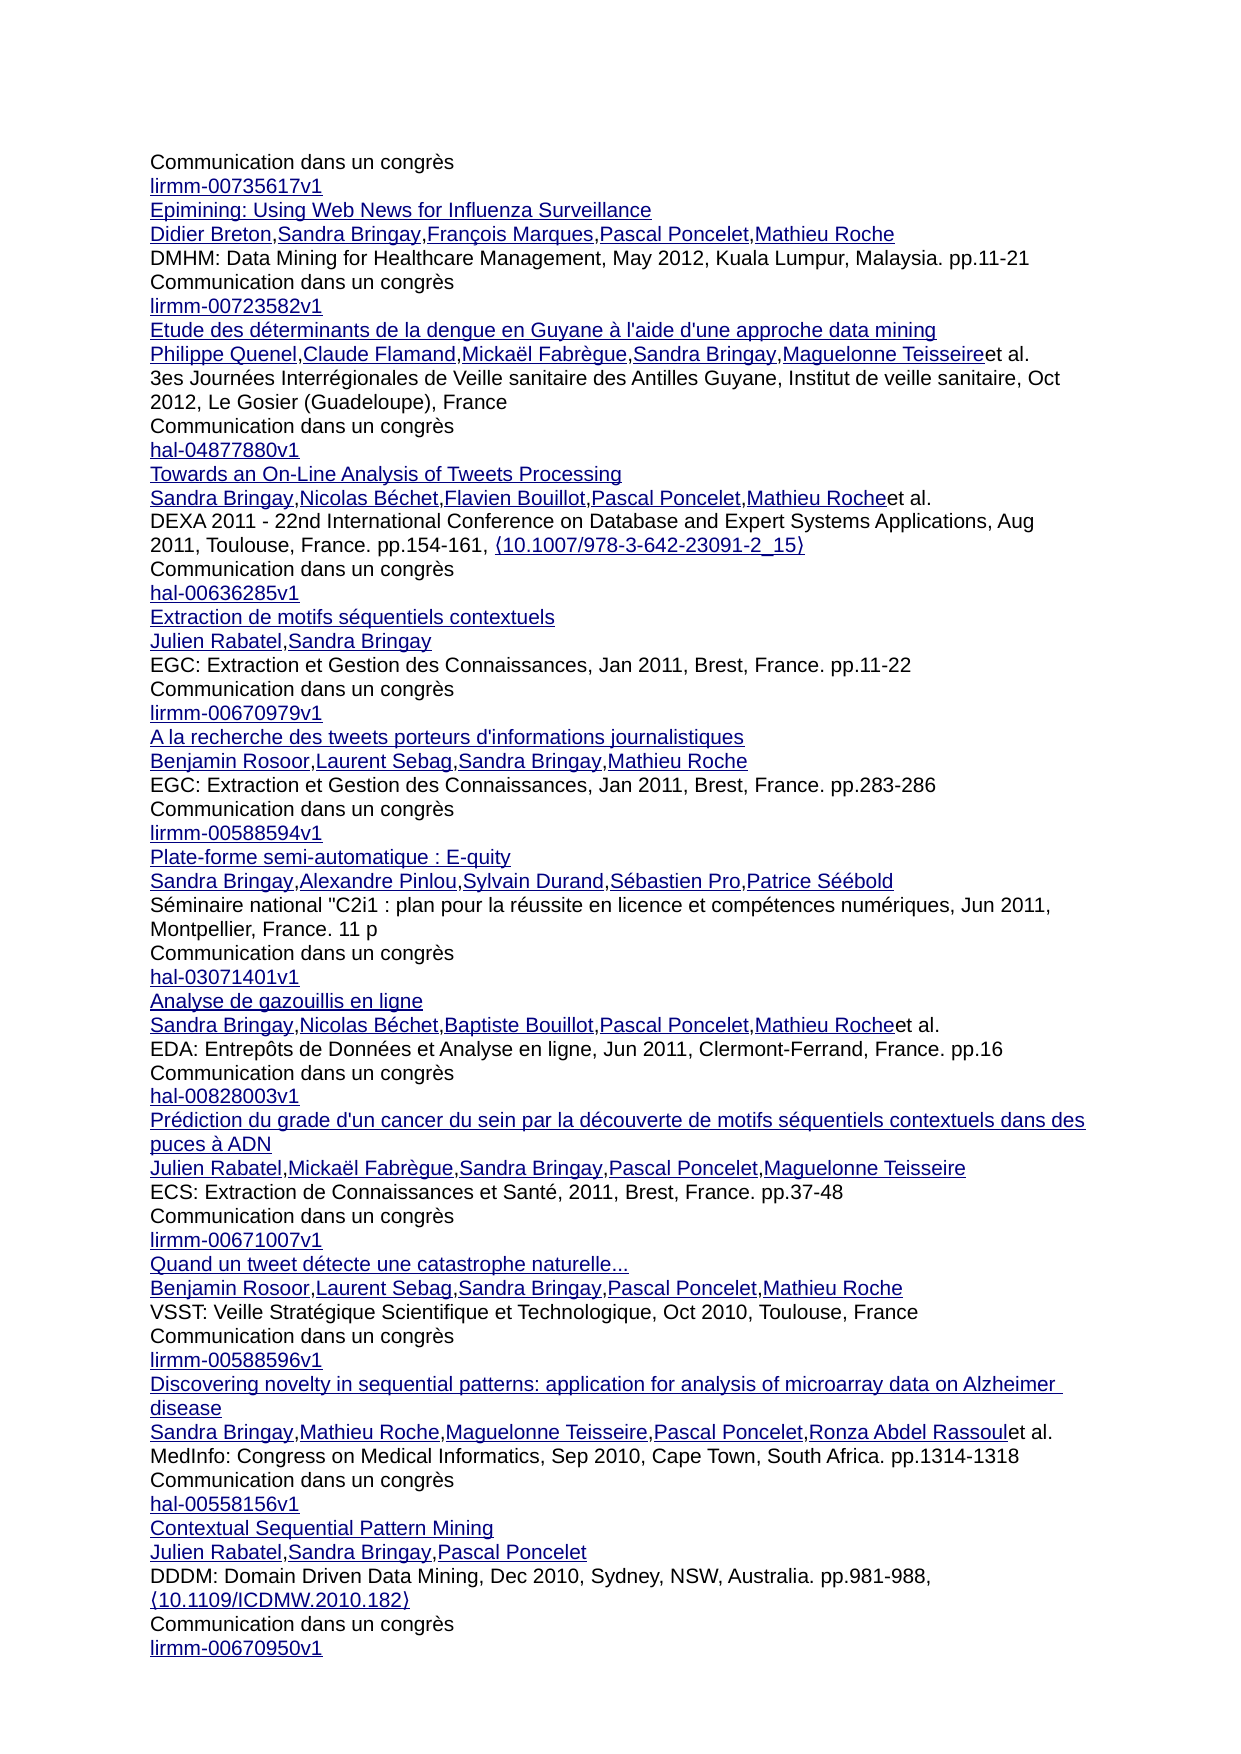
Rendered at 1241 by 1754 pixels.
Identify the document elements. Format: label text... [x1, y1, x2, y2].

table_cell Communication dans un congrès lirmm-00735617v1 [150, 150, 1090, 198]
table_cell Discovering novelty in sequential patterns: application for analysis of microarray data on Alzheimer disease Sandra Bringay,Mathieu Roche,Maguelonne Teisseire,Pascal Poncelet,Ronza Abdel Rassoulet al. MedInfo: Congress on Medical Informatics, Sep 2010, Cape Town, South Africa. pp.1314-1318 Communication dans un congrès hal-00558156v1 [150, 1372, 1090, 1516]
table_cell A la recherche des tweets porteurs d'informations journalistiques Benjamin Rosoor,Laurent Sebag,Sandra Bringay,Mathieu Roche EGC: Extraction et Gestion des Connaissances, Jan 2011, Brest, France. pp.283-286 Communication dans un congrès lirmm-00588594v1 [150, 725, 1090, 845]
table_cell Analyse de gazouillis en ligne Sandra Bringay,Nicolas Béchet,Baptiste Bouillot,Pascal Poncelet,Mathieu Rocheet al. EDA: Entrepôts de Données et Analyse en ligne, Jun 2011, Clermont-Ferrand, France. pp.16 Communication dans un congrès hal-00828003v1 [150, 989, 1090, 1108]
table_cell Prédiction du grade d'un cancer du sein par la découverte de motifs séquentiels contextuels dans des puces à ADN Julien Rabatel,Mickaël Fabrègue,Sandra Bringay,Pascal Poncelet,Maguelonne Teisseire ECS: Extraction de Connaissances et Santé, 2011, Brest, France. pp.37-48 Communication dans un congrès lirmm-00671007v1 [150, 1108, 1090, 1252]
table_cell Quand un tweet détecte une catastrophe naturelle... Benjamin Rosoor,Laurent Sebag,Sandra Bringay,Pascal Poncelet,Mathieu Roche VSST: Veille Stratégique Scientifique et Technologique, Oct 2010, Toulouse, France Communication dans un congrès lirmm-00588596v1 [150, 1252, 1090, 1372]
table_cell Contextual Sequential Pattern Mining Julien Rabatel,Sandra Bringay,Pascal Poncelet DDDM: Domain Driven Data Mining, Dec 2010, Sydney, NSW, Australia. pp.981-988, ⟨10.1109/ICDMW.2010.182⟩ Communication dans un congrès lirmm-00670950v1 [150, 1516, 1090, 1659]
table_cell Etude des déterminants de la dengue en Guyane à l'aide d'une approche data mining Philippe Quenel,Claude Flamand,Mickaël Fabrègue,Sandra Bringay,Maguelonne Teisseireet al. 3es Journées Interrégionales de Veille sanitaire des Antilles Guyane, Institut de veille sanitaire, Oct 2012, Le Gosier (Guadeloupe), France Communication dans un congrès hal-04877880v1 [150, 318, 1090, 461]
table_cell Epimining: Using Web News for Influenza Surveillance Didier Breton,Sandra Bringay,François Marques,Pascal Poncelet,Mathieu Roche DMHM: Data Mining for Healthcare Management, May 2012, Kuala Lumpur, Malaysia. pp.11-21 Communication dans un congrès lirmm-00723582v1 [150, 198, 1090, 318]
table_cell Extraction de motifs séquentiels contextuels Julien Rabatel,Sandra Bringay EGC: Extraction et Gestion des Connaissances, Jan 2011, Brest, France. pp.11-22 Communication dans un congrès lirmm-00670979v1 [150, 605, 1090, 725]
table_cell Towards an On-Line Analysis of Tweets Processing Sandra Bringay,Nicolas Béchet,Flavien Bouillot,Pascal Poncelet,Mathieu Rocheet al. DEXA 2011 - 22nd International Conference on Database and Expert Systems Applications, Aug 2011, Toulouse, France. pp.154-161, ⟨10.1007/978-3-642-23091-2_15⟩ Communication dans un congrès hal-00636285v1 [150, 461, 1090, 605]
table_cell Plate-forme semi-automatique : E-quity Sandra Bringay,Alexandre Pinlou,Sylvain Durand,Sébastien Pro,Patrice Séébold Séminaire national "C2i1 : plan pour la réussite en licence et compétences numériques, Jun 2011, Montpellier, France. 11 p Communication dans un congrès hal-03071401v1 [150, 845, 1090, 988]
